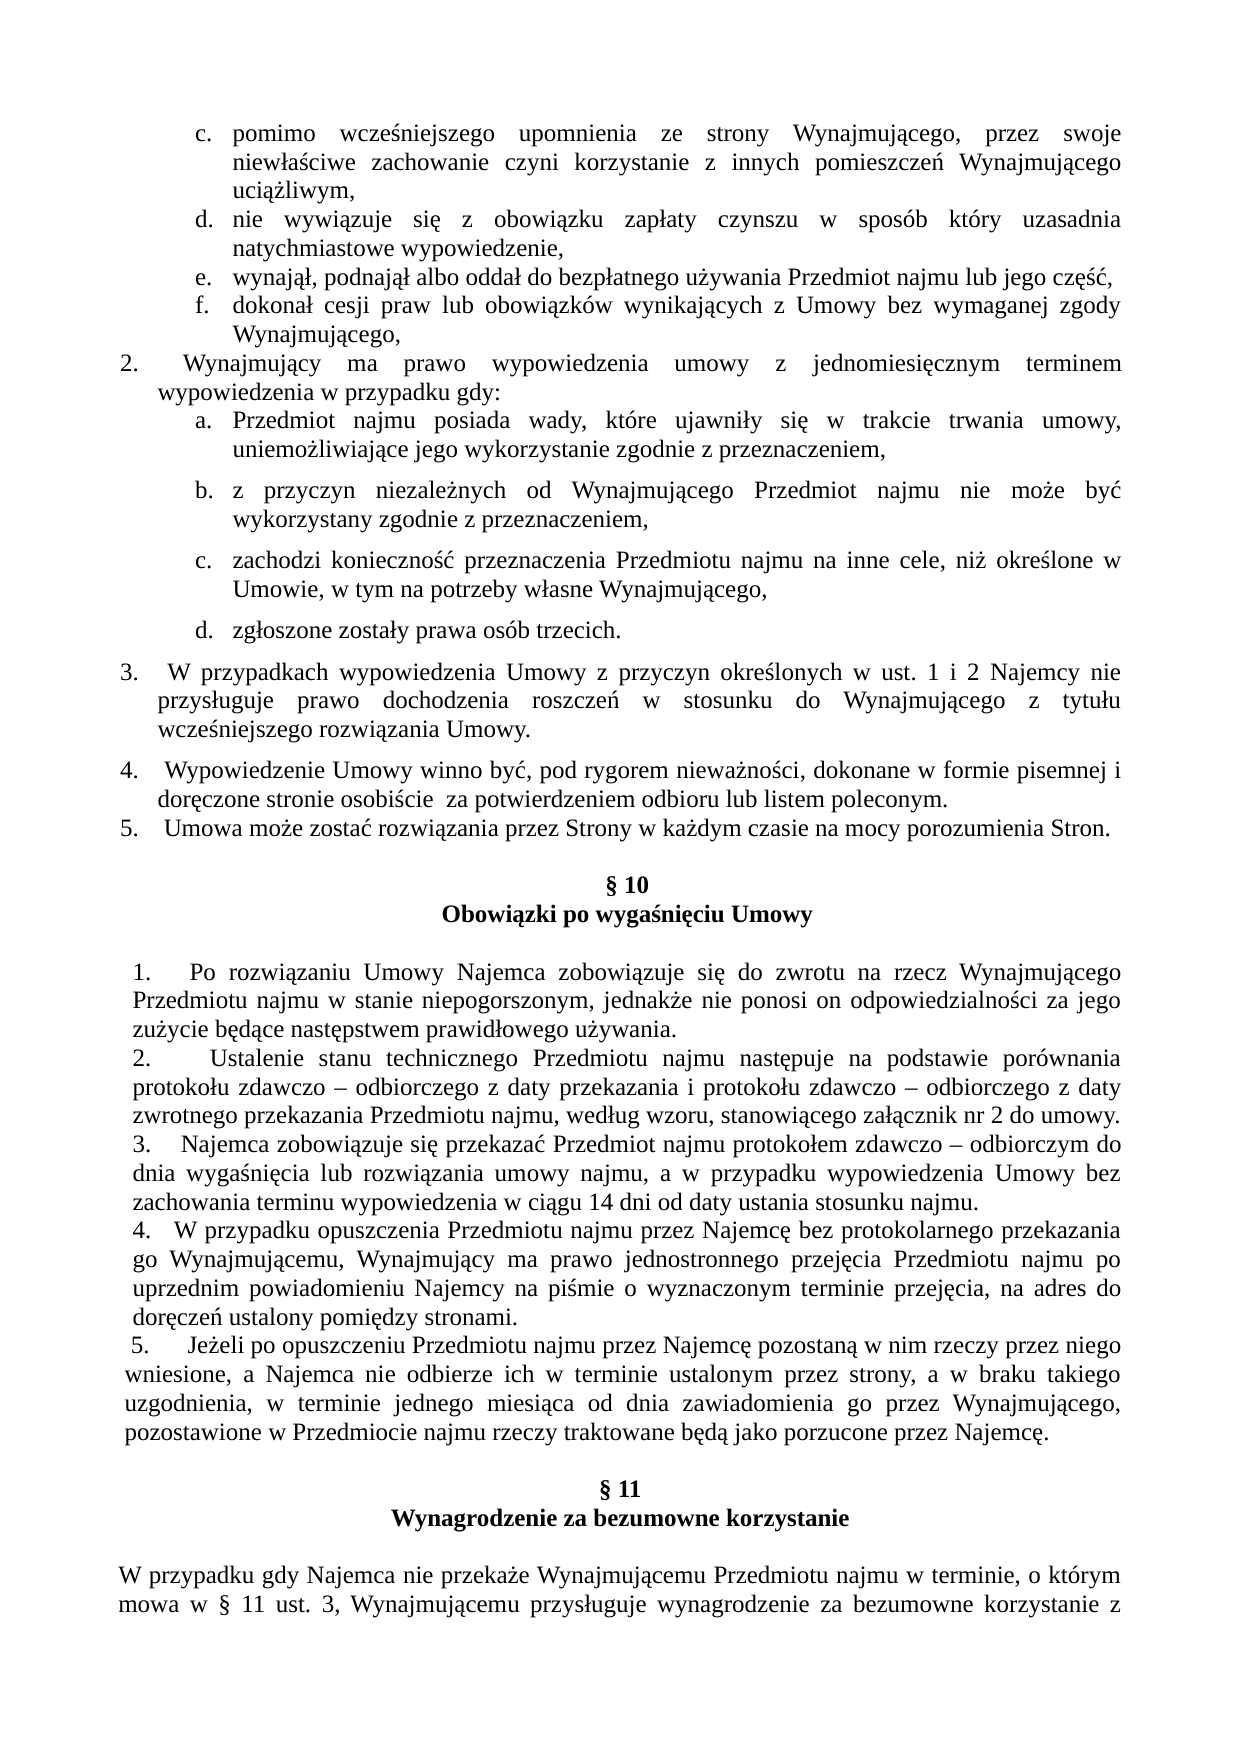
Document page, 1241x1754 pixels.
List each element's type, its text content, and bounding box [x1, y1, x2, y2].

list wynajął, podnajął albo oddał do bezpłatnego używania Przedmiot najmu lub jego część, [195, 262, 1122, 291]
list z przyczyn niezależnych od Wynajmującego Przedmiot najmu nie może być wykorzystany zgodnie z przeznaczeniem, [195, 476, 1122, 533]
text Wynagrodzenie za bezumowne korzystanie [118, 1503, 1122, 1532]
text § 11 [118, 1474, 1122, 1503]
list Wynajmujący ma prawo wypowiedzenia umowy z jednomiesięcznym terminem wypowiedzenia w przypadku gdy: [120, 348, 1122, 406]
list zachodzi konieczność przeznaczenia Przedmiotu najmu na inne cele, niż określone w Umowie, w tym na potrzeby własne Wynajmującego, [195, 546, 1122, 603]
list W przypadkach wypowiedzenia Umowy z przyczyn określonych w ust. 1 i 2 Najemcy nie przysługuje prawo dochodzenia roszczeń w stosunku do Wynajmującego z tytułu wcześniejszego rozwiązania Umowy. [120, 657, 1122, 743]
text W przypadku gdy Najemca nie przekaże Wynajmującemu Przedmiotu najmu w terminie, o którym mowa w § 11 ust. 3, Wynajmującemu przysługuje wynagrodzenie za bezumowne korzystanie z [118, 1561, 1122, 1618]
text § 10 [132, 871, 1122, 899]
list Najemca zobowiązuje się przekazać Przedmiot najmu protokołem zdawczo – odbiorczym do dnia wygaśnięcia lub rozwiązania umowy najmu, a w przypadku wypowiedzenia Umowy bez zachowania terminu wypowiedzenia w ciągu 14 dni od daty ustania stosunku najmu. [132, 1129, 1122, 1216]
list nie wywiązuje się z obowiązku zapłaty czynszu w sposób który uzasadnia natychmiastowe wypowiedzenie, [195, 204, 1122, 262]
list pomimo wcześniejszego upomnienia ze strony Wynajmującego, przez swoje niewłaściwe zachowanie czyni korzystanie z innych pomieszczeń Wynajmującego uciążliwym, [195, 118, 1122, 204]
list Przedmiot najmu posiada wady, które ujawniły się w trakcie trwania umowy, uniemożliwiające jego wykorzystanie zgodnie z przeznaczeniem, [195, 406, 1122, 463]
list Umowa może zostać rozwiązania przez Strony w każdym czasie na mocy porozumienia Stron. [120, 813, 1122, 842]
list W przypadku opuszczenia Przedmiotu najmu przez Najemcę bez protokolarnego przekazania go Wynajmującemu, Wynajmujący ma prawo jednostronnego przejęcia Przedmiotu najmu po uprzednim powiadomieniu Najemcy na piśmie o wyznaczonym terminie przejęcia, na adres do doręczeń ustalony pomiędzy stronami. [132, 1216, 1122, 1331]
list Po rozwiązaniu Umowy Najemca zobowiązuje się do zwrotu na rzecz Wynajmującego Przedmiotu najmu w stanie niepogorszonym, jednakże nie ponosi on odpowiedzialności za jego zużycie będące następstwem prawidłowego używania. [132, 957, 1122, 1043]
list zgłoszone zostały prawa osób trzecich. [195, 616, 1122, 644]
list Wypowiedzenie Umowy winno być, pod rygorem nieważności, dokonane w formie pisemnej i doręczone stronie osobiście za potwierdzeniem odbioru lub listem poleconym. [120, 756, 1122, 813]
list Ustalenie stanu technicznego Przedmiotu najmu następuje na podstawie porównania protokołu zdawczo – odbiorczego z daty przekazania i protokołu zdawczo – odbiorczego z daty zwrotnego przekazania Przedmiotu najmu, według wzoru, stanowiącego załącznik nr 2 do umowy. [132, 1043, 1122, 1129]
text Obowiązki po wygaśnięciu Umowy [132, 899, 1122, 928]
list dokonał cesji praw lub obowiązków wynikających z Umowy bez wymaganej zgody Wynajmującego, [195, 291, 1122, 348]
list Jeżeli po opuszczeniu Przedmiotu najmu przez Najemcę pozostaną w nim rzeczy przez niego wniesione, a Najemca nie odbierze ich w terminie ustalonym przez strony, a w braku takiego uzgodnienia, w terminie jednego miesiąca od dnia zawiadomienia go przez Wynajmującego, pozostawione w Przedmiocie najmu rzeczy traktowane będą jako porzucone przez Najemcę. [124, 1331, 1122, 1446]
